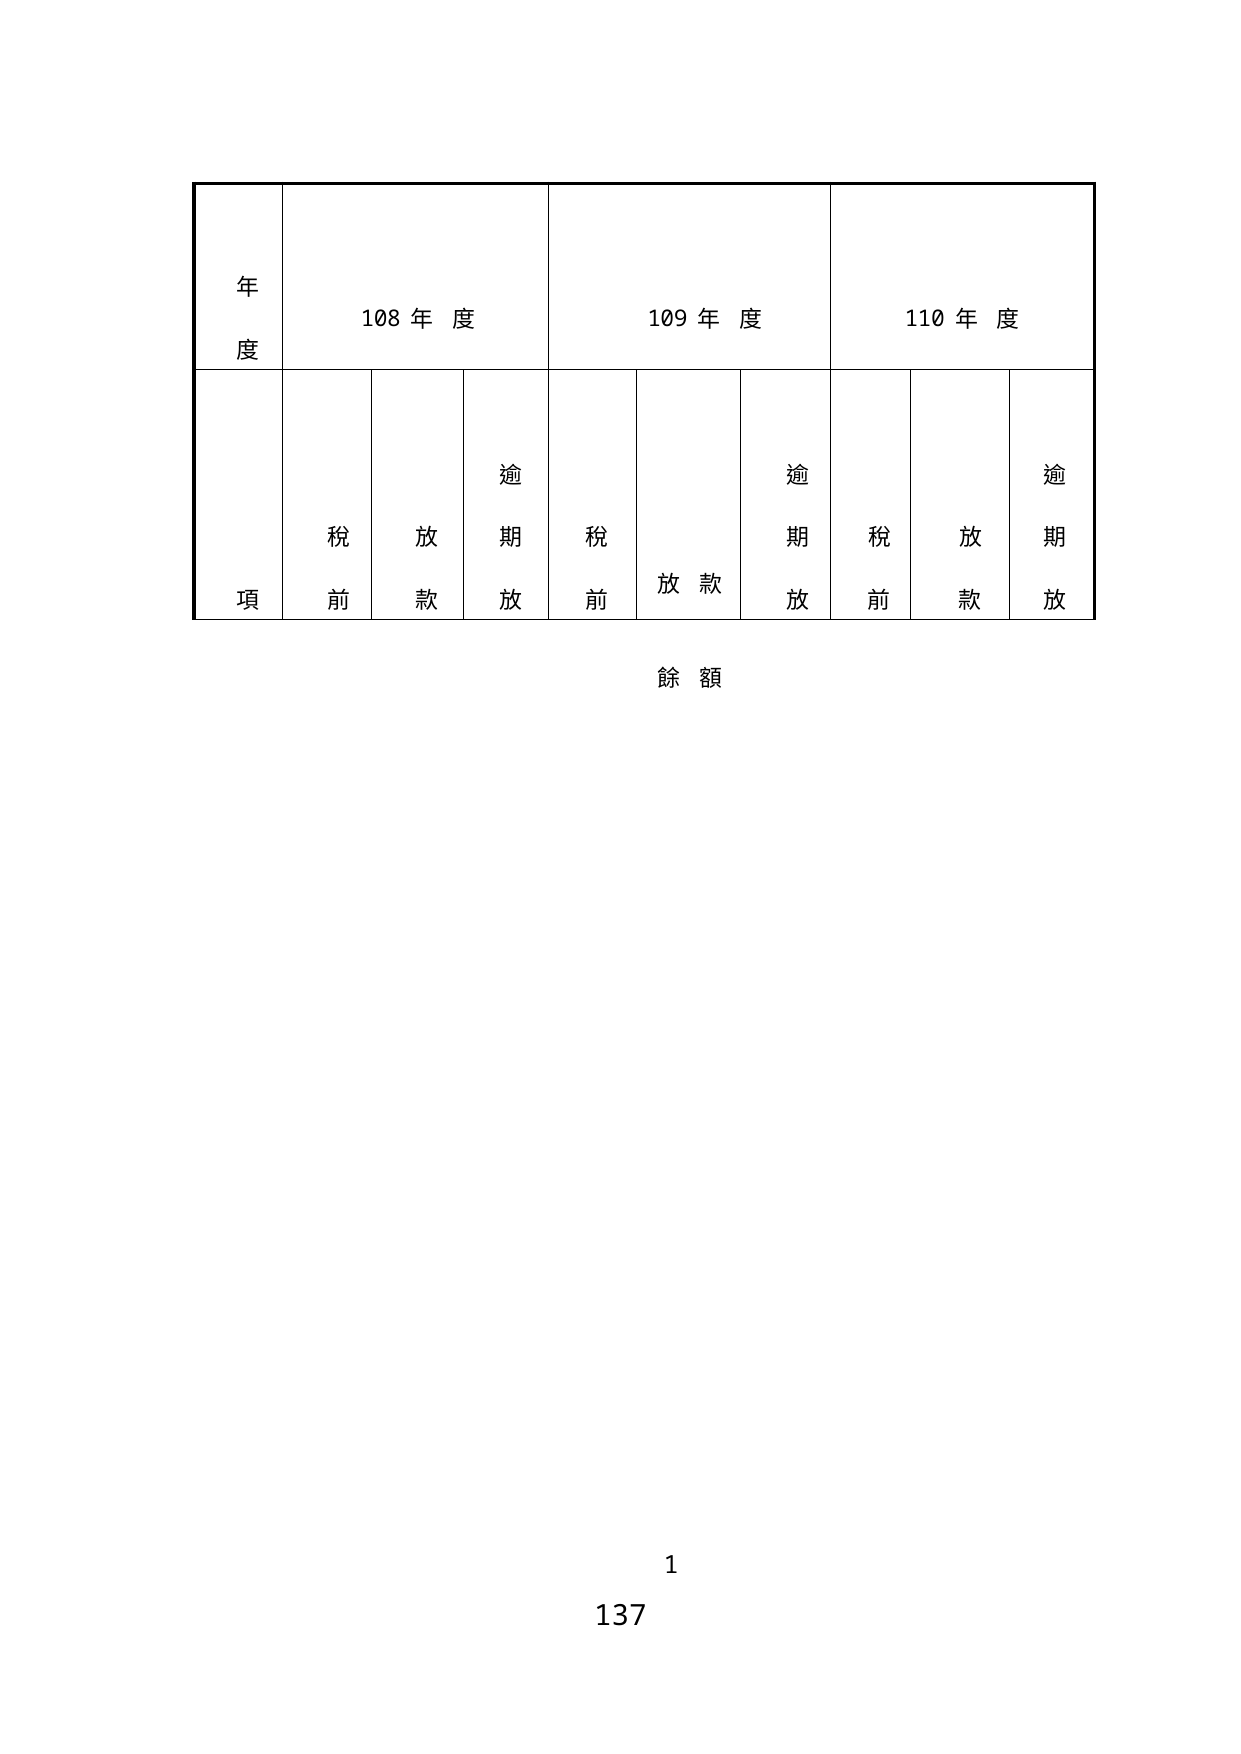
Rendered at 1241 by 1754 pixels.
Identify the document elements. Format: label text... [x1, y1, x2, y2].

table_cell 放款 餘額 [372, 370, 463, 619]
table_header 108年度 [283, 185, 548, 369]
table_cell 稅前 淨利 [549, 370, 636, 619]
table_cell 放款 餘額 [911, 370, 1009, 619]
table_header 110年度 [831, 185, 1093, 369]
table_cell 逾期放款比率 [1010, 370, 1093, 619]
table_cell 稅前 淨利 [283, 370, 371, 619]
table_header 年度 [196, 185, 282, 369]
table_cell 放款 餘額 [637, 370, 740, 619]
table_cell 逾期放款比率 [464, 370, 548, 619]
table_cell 項目 [196, 370, 282, 619]
table_cell 稅前 淨利 [831, 370, 910, 619]
table_cell 逾期放款比率 [741, 370, 830, 619]
table_header 109年度 [549, 185, 830, 369]
